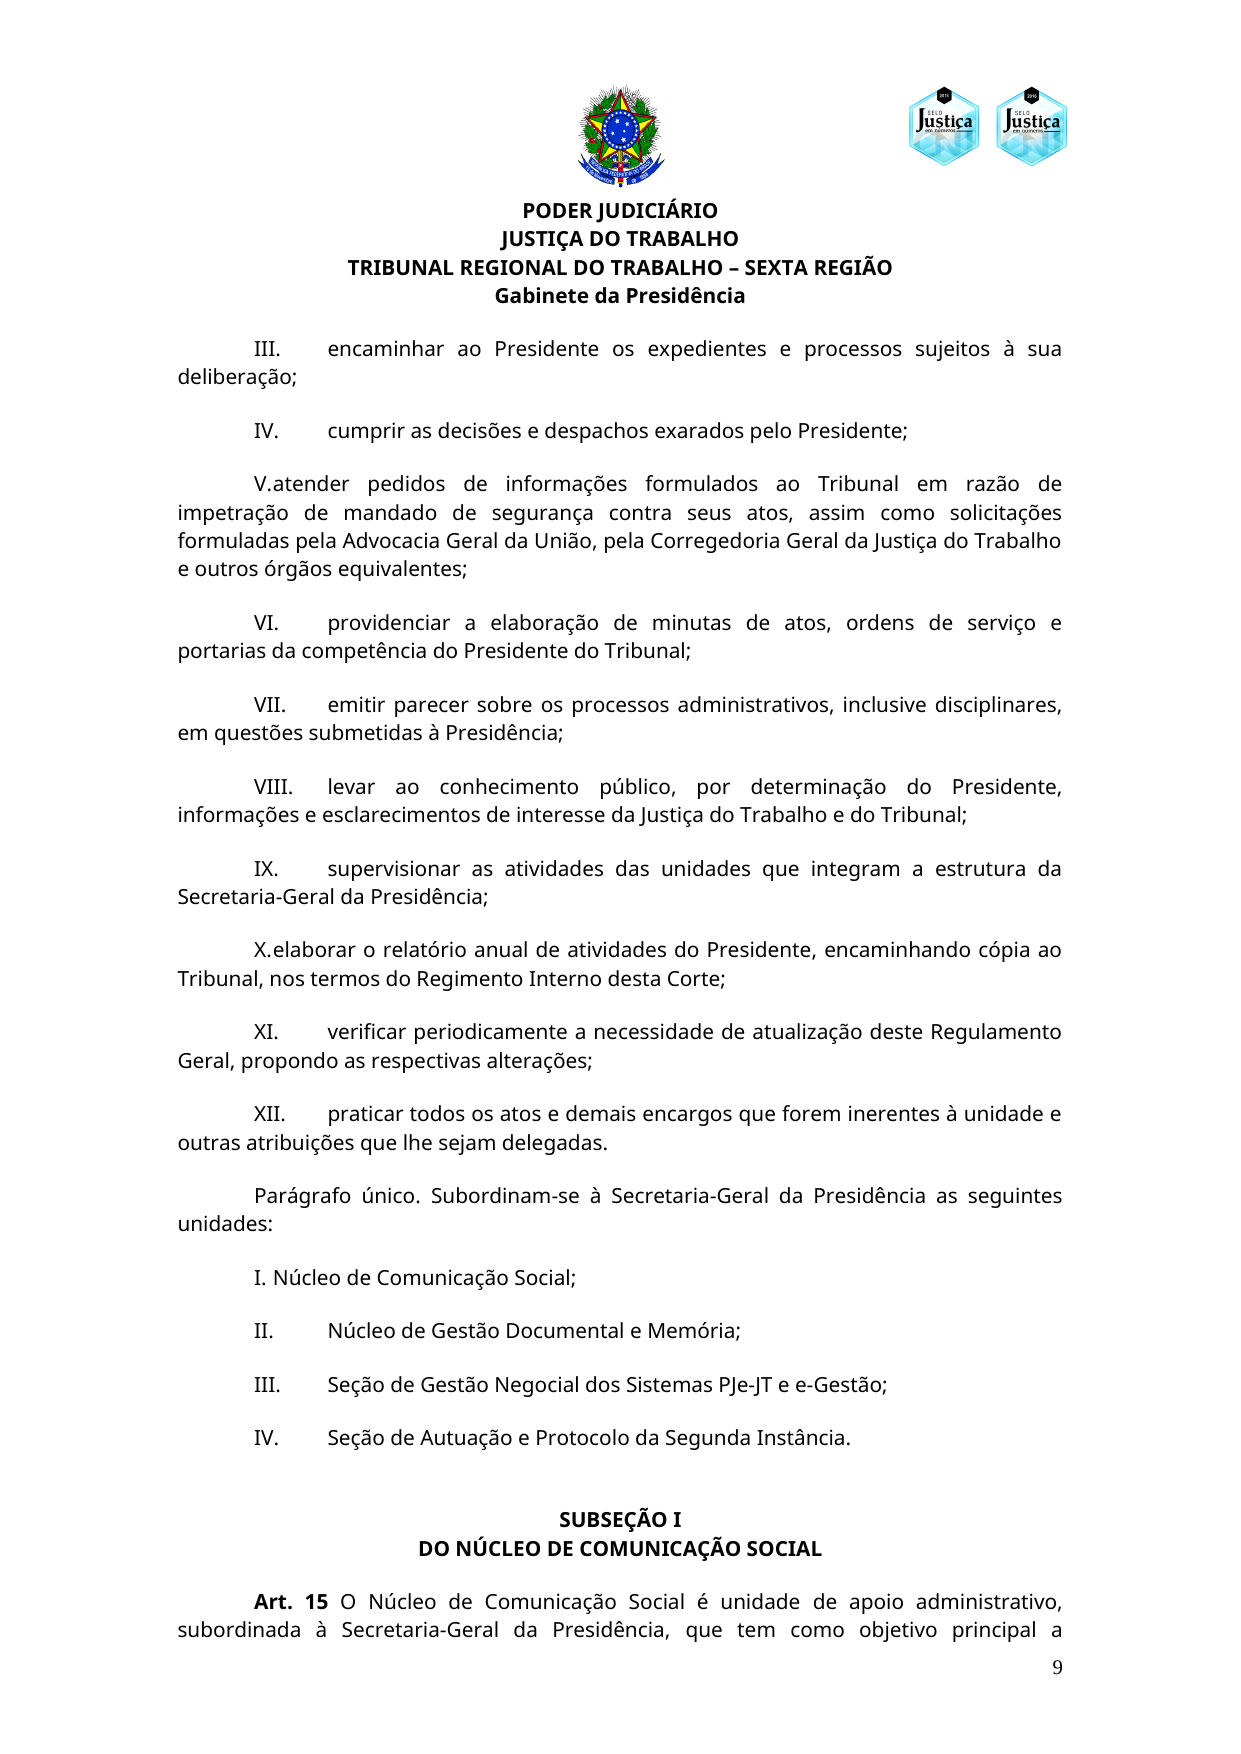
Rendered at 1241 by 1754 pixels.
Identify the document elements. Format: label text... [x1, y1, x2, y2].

subtitle providenciar a elaboração de minutas de atos, ordens de serviço e portarias da competência do Presidente do Tribunal; [177, 608, 1063, 665]
list elaborar o relatório anual de atividades do Presidente, encaminhando cópia ao Tribunal, nos termos do Regimento Interno desta Corte; [177, 936, 1063, 992]
picture [573, 82, 667, 189]
text DO NÚCLEO DE COMUNICAÇÃO SOCIAL [177, 1534, 1063, 1562]
text SUBSEÇÃO I [177, 1505, 1063, 1534]
picture [908, 86, 1068, 166]
list levar ao conhecimento público, por determinação do Presidente, informações e esclarecimentos de interesse da Justiça do Trabalho e do Tribunal; [177, 772, 1063, 829]
subtitle atender pedidos de informações formulados ao Tribunal em razão de impetração de mandado de segurança contra seus atos, assim como solicitações formuladas pela Advocacia Geral da União, pela Corregedoria Geral da Justiça do Trabalho e outros órgãos equivalentes; [177, 469, 1063, 583]
subtitle emitir parecer sobre os processos administrativos, inclusive disciplinares, em questões submetidas à Presidência; [177, 690, 1063, 747]
list verificar periodicamente a necessidade de atualização deste Regulamento Geral, propondo as respectivas alterações; [177, 1017, 1063, 1074]
list supervisionar as atividades das unidades que integram a estrutura da Secretaria-Geral da Presidência; [177, 854, 1063, 911]
list Núcleo de Gestão Documental e Memória; [177, 1316, 1063, 1345]
subtitle cumprir as decisões e despachos exarados pelo Presidente; [177, 416, 1063, 444]
list Seção de Gestão Negocial dos Sistemas PJe-JT e e-Gestão; [177, 1370, 1063, 1398]
text Art. 15 O Núcleo de Comunicação Social é unidade de apoio administrativo, subordinada à Secretaria-Geral da Presidência, que tem como objetivo principal a [177, 1587, 1063, 1644]
list encaminhar ao Presidente os expedientes e processos sujeitos à sua deliberação; [177, 334, 1063, 391]
list praticar todos os atos e demais encargos que forem inerentes à unidade e outras atribuições que lhe sejam delegadas. [177, 1099, 1063, 1156]
text Parágrafo único. Subordinam-se à Secretaria-Geral da Presidência as seguintes unidades: [177, 1181, 1063, 1238]
list Núcleo de Comunicação Social; [177, 1263, 1063, 1291]
list Seção de Autuação e Protocolo da Segunda Instância. [177, 1423, 1063, 1452]
